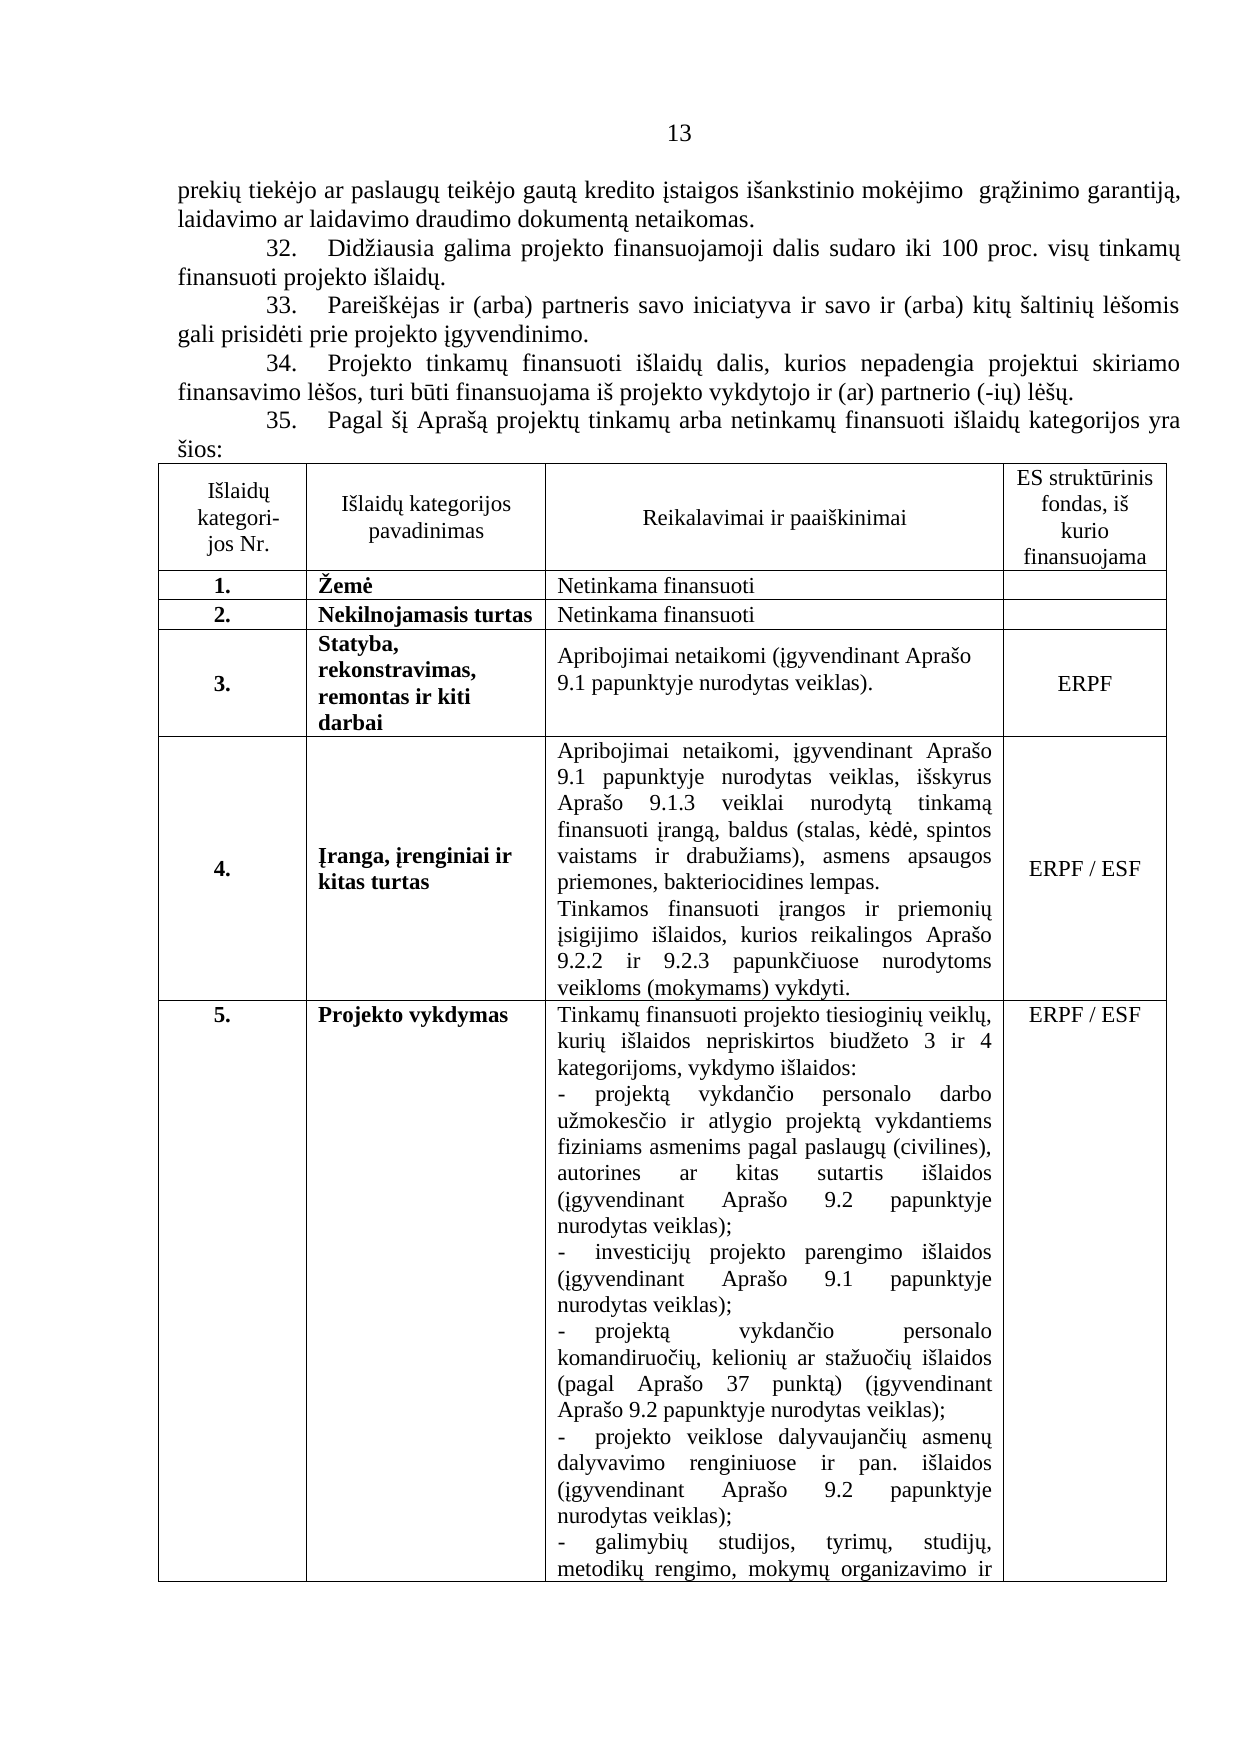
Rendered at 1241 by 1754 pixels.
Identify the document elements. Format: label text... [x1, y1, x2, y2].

table_cell Projekto vykdymas [307, 1001, 545, 1581]
table_cell Apribojimai netaikomi (įgyvendinant Aprašo 9.1 papunktyje nurodytas veiklas). [546, 630, 1003, 736]
text prekių tiekėjo ar paslaugų teikėjo gautą kredito įstaigos išankstinio mokėjimo grąžinimo garantiją, laidavimo ar laidavimo draudimo dokumentą netaikomas. [177, 176, 1181, 233]
table_cell [1004, 571, 1166, 599]
table_cell 3. [159, 630, 306, 736]
table_header ES struktūrinis fondas, iš kurio finansuojama [1004, 464, 1166, 569]
table_header Išlaidų kategorijos pavadinimas [307, 464, 545, 569]
text 32. Didžiausia galima projekto finansuojamoji dalis sudaro iki 100 proc. visų tinkamų finansuoti projekto išlaidų. [177, 233, 1181, 291]
text 35. Pagal šį Aprašą projektų tinkamų arba netinkamų finansuoti išlaidų kategorijos yra šios: [177, 406, 1181, 463]
text 33. Pareiškėjas ir (arba) partneris savo iniciatyva ir savo ir (arba) kitų šaltinių lėšomis gali prisidėti prie projekto įgyvendinimo. [177, 291, 1181, 348]
table_cell 4. [159, 737, 306, 1000]
table_cell ERPF [1004, 630, 1166, 736]
table_cell Statyba, rekonstravimas, remontas ir kiti darbai [307, 630, 545, 736]
table_header Išlaidų kategori- jos Nr. [159, 464, 306, 569]
table_cell ERPF / ESF [1004, 1001, 1166, 1581]
table_cell Nekilnojamasis turtas [307, 600, 545, 629]
text 34. Projekto tinkamų finansuoti išlaidų dalis, kurios nepadengia projektui skiriamo finansavimo lėšos, turi būti finansuojama iš projekto vykdytojo ir (ar) partnerio (-ių) lėšų. [177, 348, 1181, 406]
table_cell Apribojimai netaikomi, įgyvendinant Aprašo 9.1 papunktyje nurodytas veiklas, išskyrus Aprašo 9.1.3 veiklai nurodytą tinkamą finansuoti įrangą, baldus (stalas, kėdė, spintos vaistams ir drabužiams), asmens apsaugos priemones, bakteriocidines lempas. Tinkamos finansuoti įrangos ir priemonių įsigijimo išlaidos, kurios reikalingos Aprašo 9.2.2 ir 9.2.3 papunkčiuose nurodytoms veikloms (mokymams) vykdyti. [546, 737, 1003, 1000]
table_cell Žemė [307, 571, 545, 599]
table_header Reikalavimai ir paaiškinimai [546, 464, 1003, 569]
table_cell Įranga, įrenginiai ir kitas turtas [307, 737, 545, 1000]
table_cell Netinkama finansuoti [546, 600, 1003, 629]
table_cell [1004, 600, 1166, 629]
table_cell 2. [159, 600, 306, 629]
table_cell 5. [159, 1001, 306, 1581]
table_cell Netinkama finansuoti [546, 571, 1003, 599]
table_cell Tinkamų finansuoti projekto tiesioginių veiklų, kurių išlaidos nepriskirtos biudžeto 3 ir 4 kategorijoms, vykdymo išlaidos: - projektą vykdančio personalo darbo užmokesčio ir atlygio projektą vykdantiems fiziniams asmenims pagal paslaugų (civilines), autorines ar kitas sutartis išlaidos (įgyvendinant Aprašo 9.2 papunktyje nurodytas veiklas); - investicijų projekto parengimo išlaidos (įgyvendinant Aprašo 9.1 papunktyje nurodytas veiklas); - projektą vykdančio personalo komandiruočių, kelionių ar stažuočių išlaidos (pagal Aprašo 37 punktą) (įgyvendinant Aprašo 9.2 papunktyje nurodytas veiklas); - projekto veiklose dalyvaujančių asmenų dalyvavimo renginiuose ir pan. išlaidos (įgyvendinant Aprašo 9.2 papunktyje nurodytas veiklas); - galimybių studijos, tyrimų, studijų, metodikų rengimo, mokymų organizavimo ir [546, 1001, 1003, 1581]
table_cell ERPF / ESF [1004, 737, 1166, 1000]
table_cell 1. [159, 571, 306, 599]
